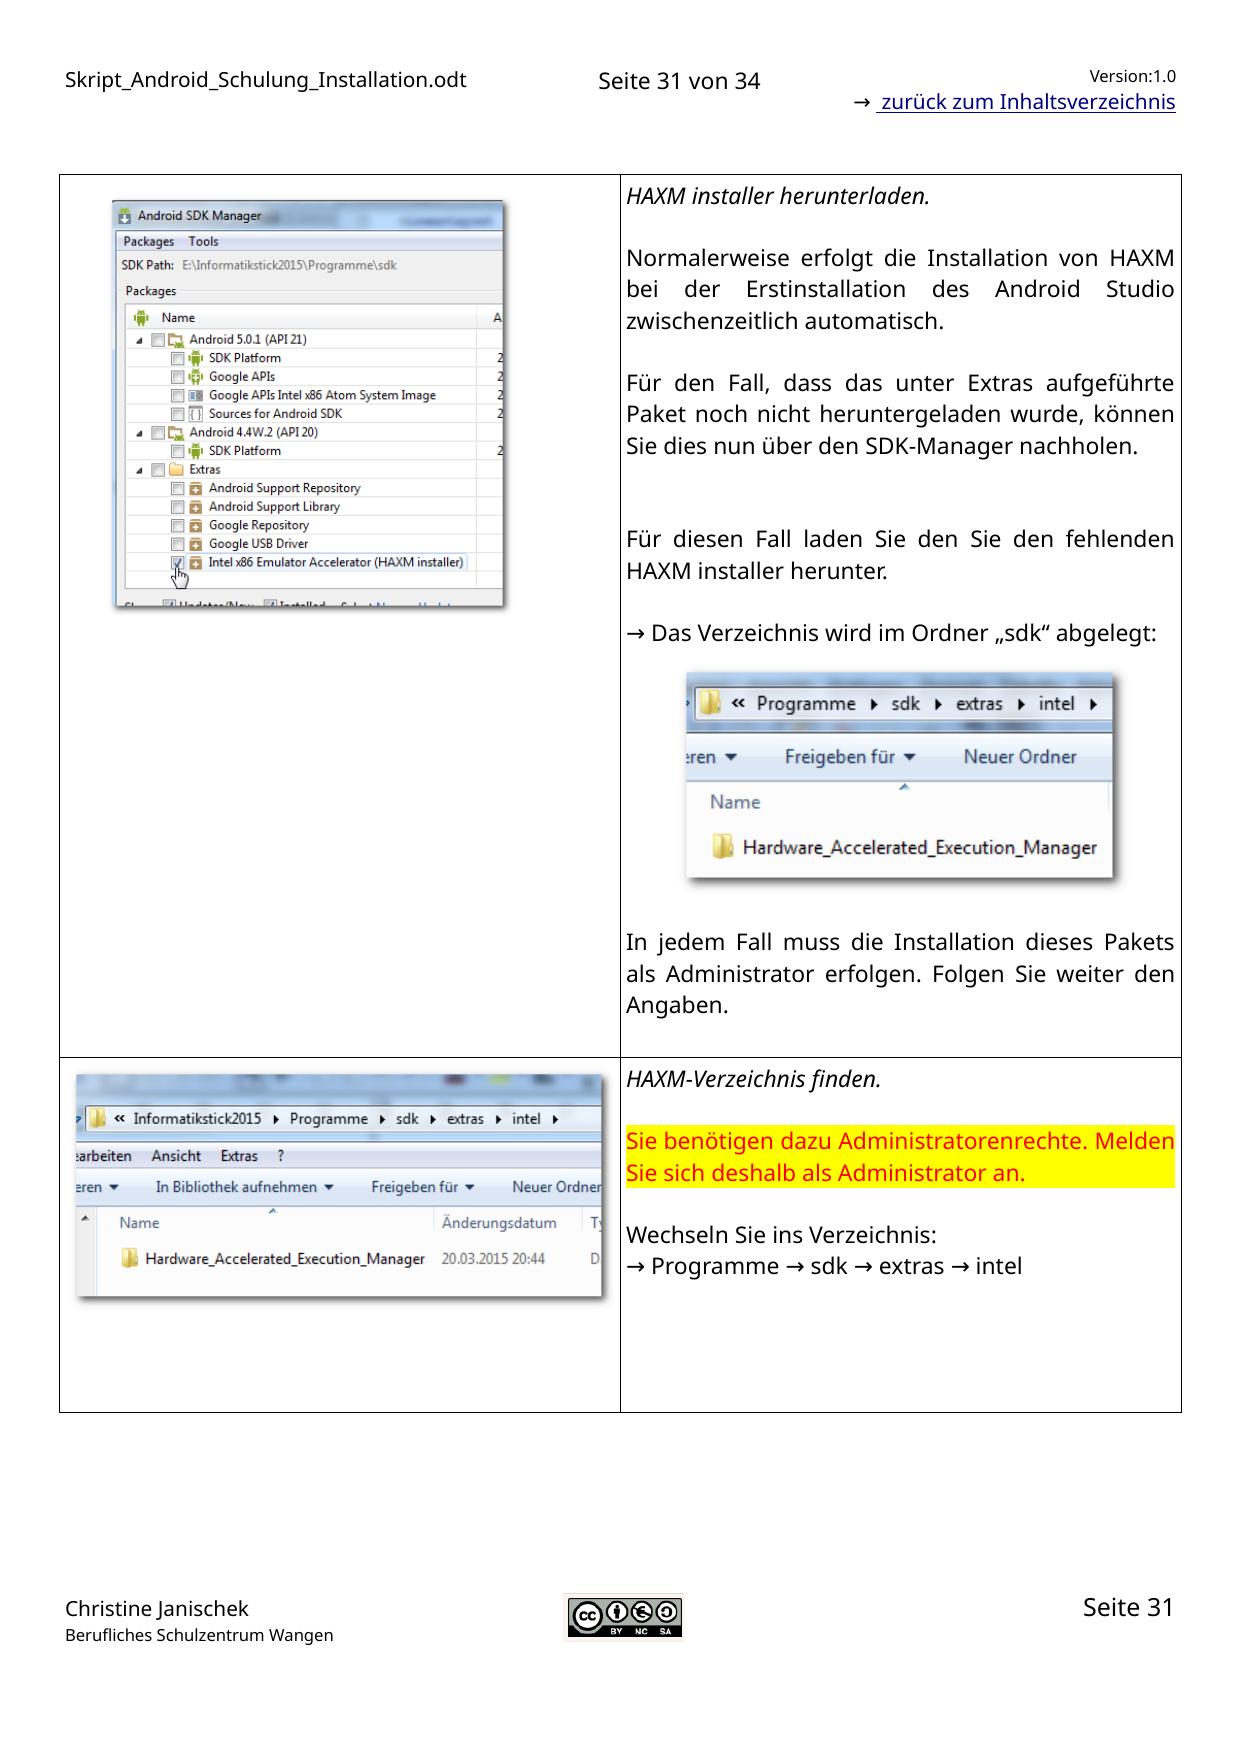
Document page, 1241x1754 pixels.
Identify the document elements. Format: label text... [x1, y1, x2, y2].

picture [64, 1062, 615, 1310]
table_cell HAXM-Verzeichnis finden. Sie benötigen dazu Administratorenrechte. Melden Sie sich deshalb als Administrator an. Wechseln Sie ins Verzeichnis: → Programme → sdk → extras → intel [621, 1058, 1181, 1412]
picture [563, 1592, 685, 1642]
picture [671, 657, 1130, 895]
table_cell [60, 175, 620, 1057]
picture [102, 191, 514, 617]
table_cell In jedem Fall muss die Installation dieses Pakets als Administrator erfolgen. Folgen Sie weiter den Angaben. [621, 658, 1181, 1057]
table_cell HAXM installer herunterladen. Normalerweise erfolgt die Installation von HAXM bei der Erstinstallation des Android Studio zwischenzeitlich automatisch. Für den Fall, dass das unter Extras aufgeführte Paket noch nicht heruntergeladen wurde, können Sie dies nun über den SDK-Manager nachholen. Für diesen Fall laden Sie den Sie den fehlenden HAXM installer herunter. → Das Verzeichnis wird im Ordner „sdk“ abgelegt: [621, 175, 1181, 657]
table_cell [60, 1058, 620, 1412]
